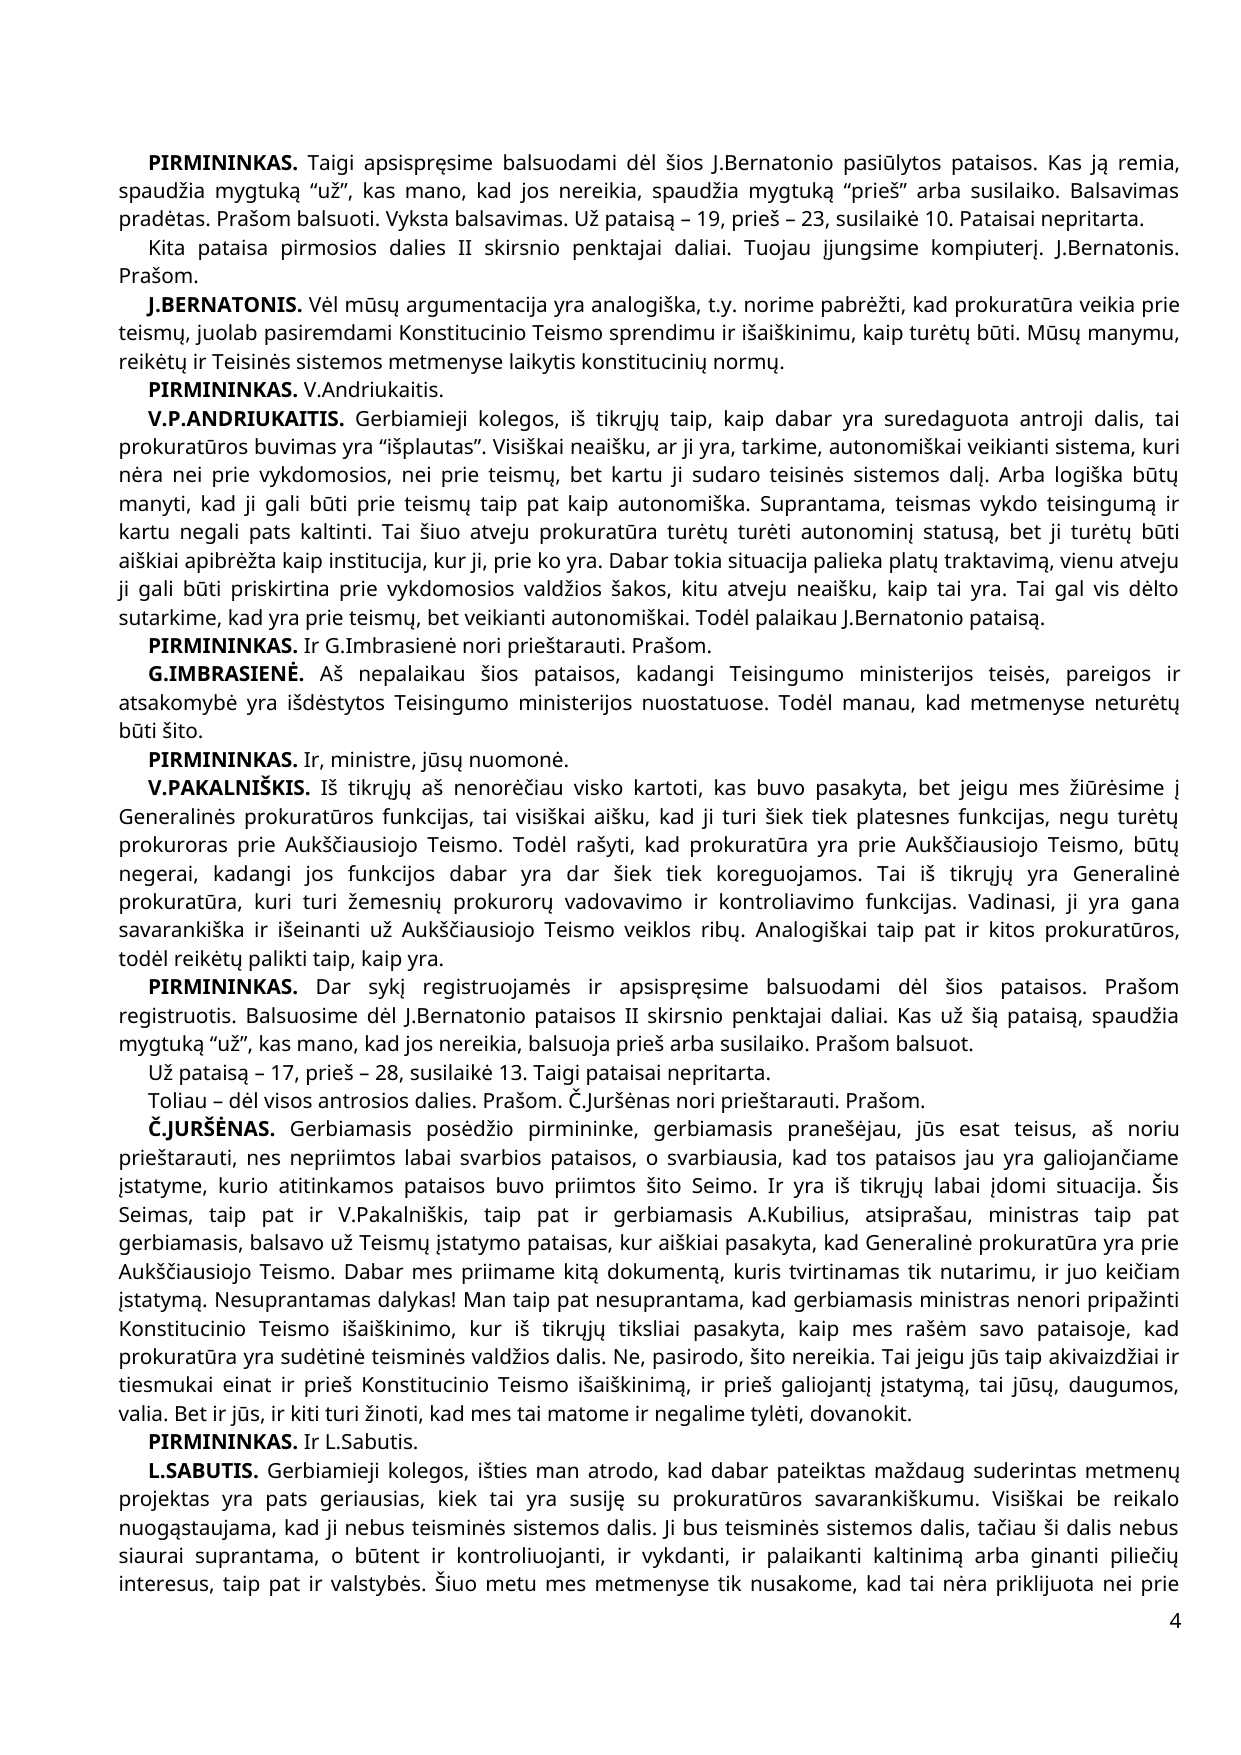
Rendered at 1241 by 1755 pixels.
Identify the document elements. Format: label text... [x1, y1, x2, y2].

text PIRMININKAS. Ir, ministre, jūsų nuomonė. [118, 745, 1181, 773]
text Č.JURŠĖNAS. Gerbiamasis posėdžio pirmininke, gerbiamasis pranešėjau, jūs esat teisus, aš noriu prieštarauti, nes nepriimtos labai svarbios pataisos, o svarbiausia, kad tos pataisos jau yra galiojančiame įstatyme, kurio atitinkamos pataisos buvo priimtos šito Seimo. Ir yra iš tikrųjų labai įdomi situacija. Šis Seimas, taip pat ir V.Pakalniškis, taip pat ir gerbiamasis A.Kubilius, atsiprašau, ministras taip pat gerbiamasis, balsavo už Teismų įstatymo pataisas, kur aiškiai pasakyta, kad Generalinė prokuratūra yra prie Aukščiausiojo Teismo. Dabar mes priimame kitą dokumentą, kuris tvirtinamas tik nutarimu, ir juo keičiam įstatymą. Nesuprantamas dalykas! Man taip pat nesuprantama, kad gerbiamasis ministras nenori pripažinti Konstitucinio Teismo išaiškinimo, kur iš tikrųjų tiksliai pasakyta, kaip mes rašėm savo pataisoje, kad prokuratūra yra sudėtinė teisminės valdžios dalis. Ne, pasirodo, šito nereikia. Tai jeigu jūs taip akivaizdžiai ir tiesmukai einat ir prieš Konstitucinio Teismo išaiškinimą, ir prieš galiojantį įstatymą, tai jūsų, daugumos, valia. Bet ir jūs, ir kiti turi žinoti, kad mes tai matome ir negalime tylėti, dovanokit. [118, 1114, 1181, 1427]
text PIRMININKAS. V.Andriukaitis. [118, 375, 1181, 404]
text PIRMININKAS. Dar sykį registruojamės ir apsispręsime balsuodami dėl šios pataisos. Prašom registruotis. Balsuosime dėl J.Bernatonio pataisos II skirsnio penktajai daliai. Kas už šią pataisą, spaudžia mygtuką “už”, kas mano, kad jos nereikia, balsuoja prieš arba susilaiko. Prašom balsuot. [118, 972, 1181, 1058]
text PIRMININKAS. Ir G.Imbrasienė nori prieštarauti. Prašom. [118, 631, 1181, 659]
text V.P.ANDRIUKAITIS. Gerbiamieji kolegos, iš tikrųjų taip, kaip dabar yra suredaguota antroji dalis, tai prokuratūros buvimas yra “išplautas”. Visiškai neaišku, ar ji yra, tarkime, autonomiškai veikianti sistema, kuri nėra nei prie vykdomosios, nei prie teismų, bet kartu ji sudaro teisinės sistemos dalį. Arba logiška būtų manyti, kad ji gali būti prie teismų taip pat kaip autonomiška. Suprantama, teismas vykdo teisingumą ir kartu negali pats kaltinti. Tai šiuo atveju prokuratūra turėtų turėti autonominį statusą, bet ji turėtų būti aiškiai apibrėžta kaip institucija, kur ji, prie ko yra. Dabar tokia situacija palieka platų traktavimą, vienu atveju ji gali būti priskirtina prie vykdomosios valdžios šakos, kitu atveju neaišku, kaip tai yra. Tai gal vis dėlto sutarkime, kad yra prie teismų, bet veikianti autonomiškai. Todėl palaikau J.Bernatonio pataisą. [118, 404, 1181, 631]
text L.SABUTIS. Gerbiamieji kolegos, išties man atrodo, kad dabar pateiktas maždaug suderintas metmenų projektas yra pats geriausias, kiek tai yra susiję su prokuratūros savarankiškumu. Visiškai be reikalo nuogąstaujama, kad ji nebus teisminės sistemos dalis. Ji bus teisminės sistemos dalis, tačiau ši dalis nebus siaurai suprantama, o būtent ir kontroliuojanti, ir vykdanti, ir palaikanti kaltinimą arba ginanti piliečių interesus, taip pat ir valstybės. Šiuo metu mes metmenyse tik nusakome, kad tai nėra priklijuota nei prie [118, 1456, 1181, 1598]
text PIRMININKAS. Taigi apsispręsime balsuodami dėl šios J.Bernatonio pasiūlytos pataisos. Kas ją remia, spaudžia mygtuką “už”, kas mano, kad jos nereikia, spaudžia mygtuką “prieš” arba susilaiko. Balsavimas pradėtas. Prašom balsuoti. Vyksta balsavimas. Už pataisą – 19, prieš – 23, susilaikė 10. Pataisai nepritarta. [118, 148, 1181, 233]
text J.BERNATONIS. Vėl mūsų argumentacija yra analogiška, t.y. norime pabrėžti, kad prokuratūra veikia prie teismų, juolab pasiremdami Konstitucinio Teismo sprendimu ir išaiškinimu, kaip turėtų būti. Mūsų manymu, reikėtų ir Teisinės sistemos metmenyse laikytis konstitucinių normų. [118, 290, 1181, 375]
text PIRMININKAS. Ir L.Sabutis. [118, 1427, 1181, 1456]
text Toliau – dėl visos antrosios dalies. Prašom. Č.Juršėnas nori prieštarauti. Prašom. [118, 1086, 1181, 1114]
text Kita pataisa pirmosios dalies II skirsnio penktajai daliai. Tuojau įjungsime kompiuterį. J.Bernatonis. Prašom. [118, 233, 1181, 290]
text V.PAKALNIŠKIS. Iš tikrųjų aš nenorėčiau visko kartoti, kas buvo pasakyta, bet jeigu mes žiūrėsime į Generalinės prokuratūros funkcijas, tai visiškai aišku, kad ji turi šiek tiek platesnes funkcijas, negu turėtų prokuroras prie Aukščiausiojo Teismo. Todėl rašyti, kad prokuratūra yra prie Aukščiausiojo Teismo, būtų negerai, kadangi jos funkcijos dabar yra dar šiek tiek koreguojamos. Tai iš tikrųjų yra Generalinė prokuratūra, kuri turi žemesnių prokurorų vadovavimo ir kontroliavimo funkcijas. Vadinasi, ji yra gana savarankiška ir išeinanti už Aukščiausiojo Teismo veiklos ribų. Analogiškai taip pat ir kitos prokuratūros, todėl reikėtų palikti taip, kaip yra. [118, 773, 1181, 972]
text G.IMBRASIENĖ. Aš nepalaikau šios pataisos, kadangi Teisingumo ministerijos teisės, pareigos ir atsakomybė yra išdėstytos Teisingumo ministerijos nuostatuose. Todėl manau, kad metmenyse neturėtų būti šito. [118, 659, 1181, 745]
text Už pataisą – 17, prieš – 28, susilaikė 13. Taigi pataisai nepritarta. [118, 1058, 1181, 1086]
